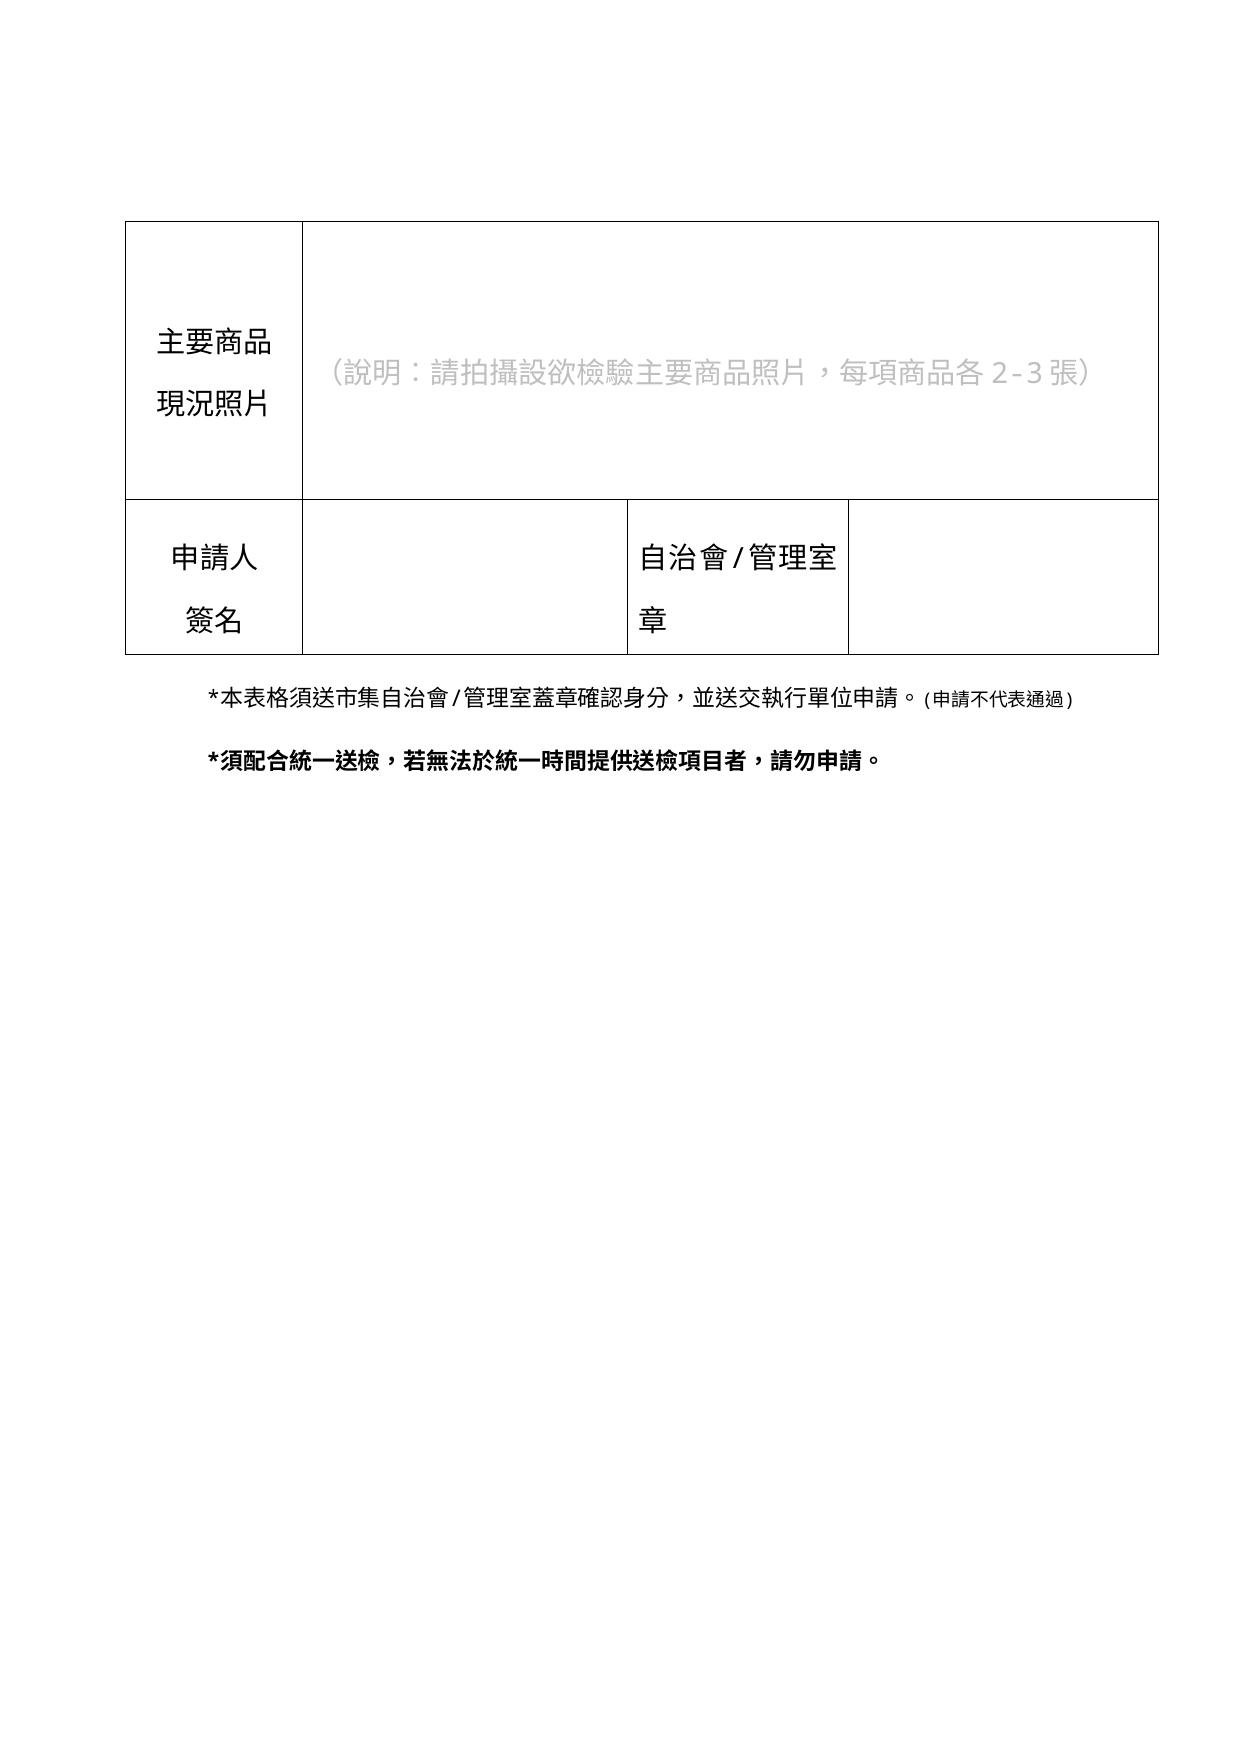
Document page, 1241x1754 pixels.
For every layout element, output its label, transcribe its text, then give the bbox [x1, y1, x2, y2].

table_cell [849, 500, 1158, 654]
text *本表格須送市集自治會/管理室蓋章確認身分，並送交執行單位申請。(申請不代表通過) [206, 655, 1107, 718]
table_cell 主要商品 現況照片 [126, 222, 302, 499]
text *須配合統一送檢，若無法於統一時間提供送檢項目者，請勿申請。 [206, 718, 1107, 780]
table_cell 申請人 簽名 [126, 500, 302, 654]
table_cell [303, 500, 627, 654]
table_cell （說明︰請拍攝設欲檢驗主要商品照片，每項商品各2-3張） [303, 222, 1158, 499]
table_cell 自治會/管理室章 [628, 500, 848, 654]
